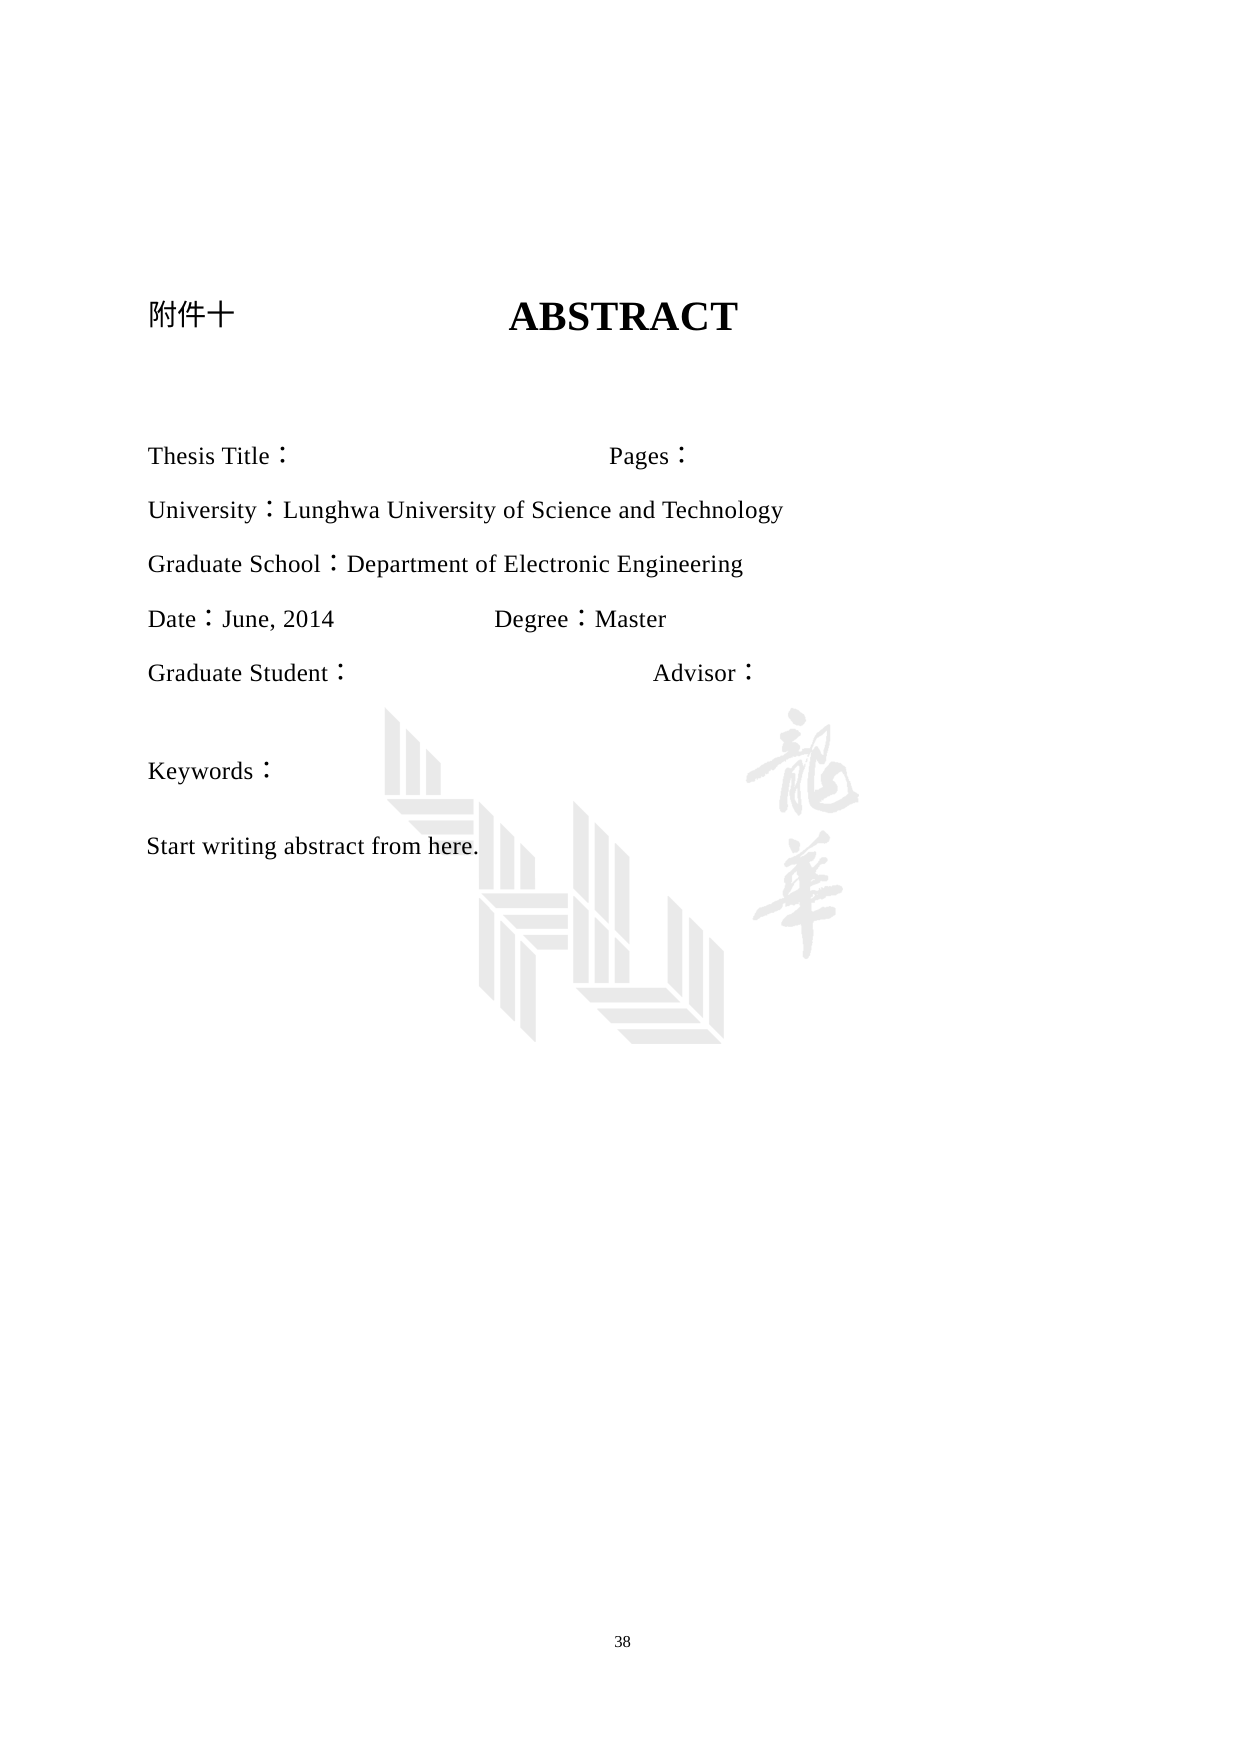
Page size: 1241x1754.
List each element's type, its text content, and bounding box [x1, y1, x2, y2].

text Graduate School：Department of Electronic Engineering [148, 544, 1092, 580]
text Thesis Title： Pages： [148, 435, 1092, 471]
text Keywords： [148, 750, 378, 786]
text University：Lunghwa University of Science and Technology [148, 489, 1092, 526]
text Date：June, 2014 Degree：Master [148, 598, 1092, 634]
text Start writing abstract from here. [73, 831, 378, 860]
text Start writing abstract from here. [863, 831, 1092, 860]
text [863, 750, 1092, 786]
picture [378, 700, 863, 1054]
text ABSTRACT [148, 291, 1092, 339]
text 附件十 [148, 292, 410, 329]
text Graduate Student： Advisor： [148, 653, 1092, 689]
